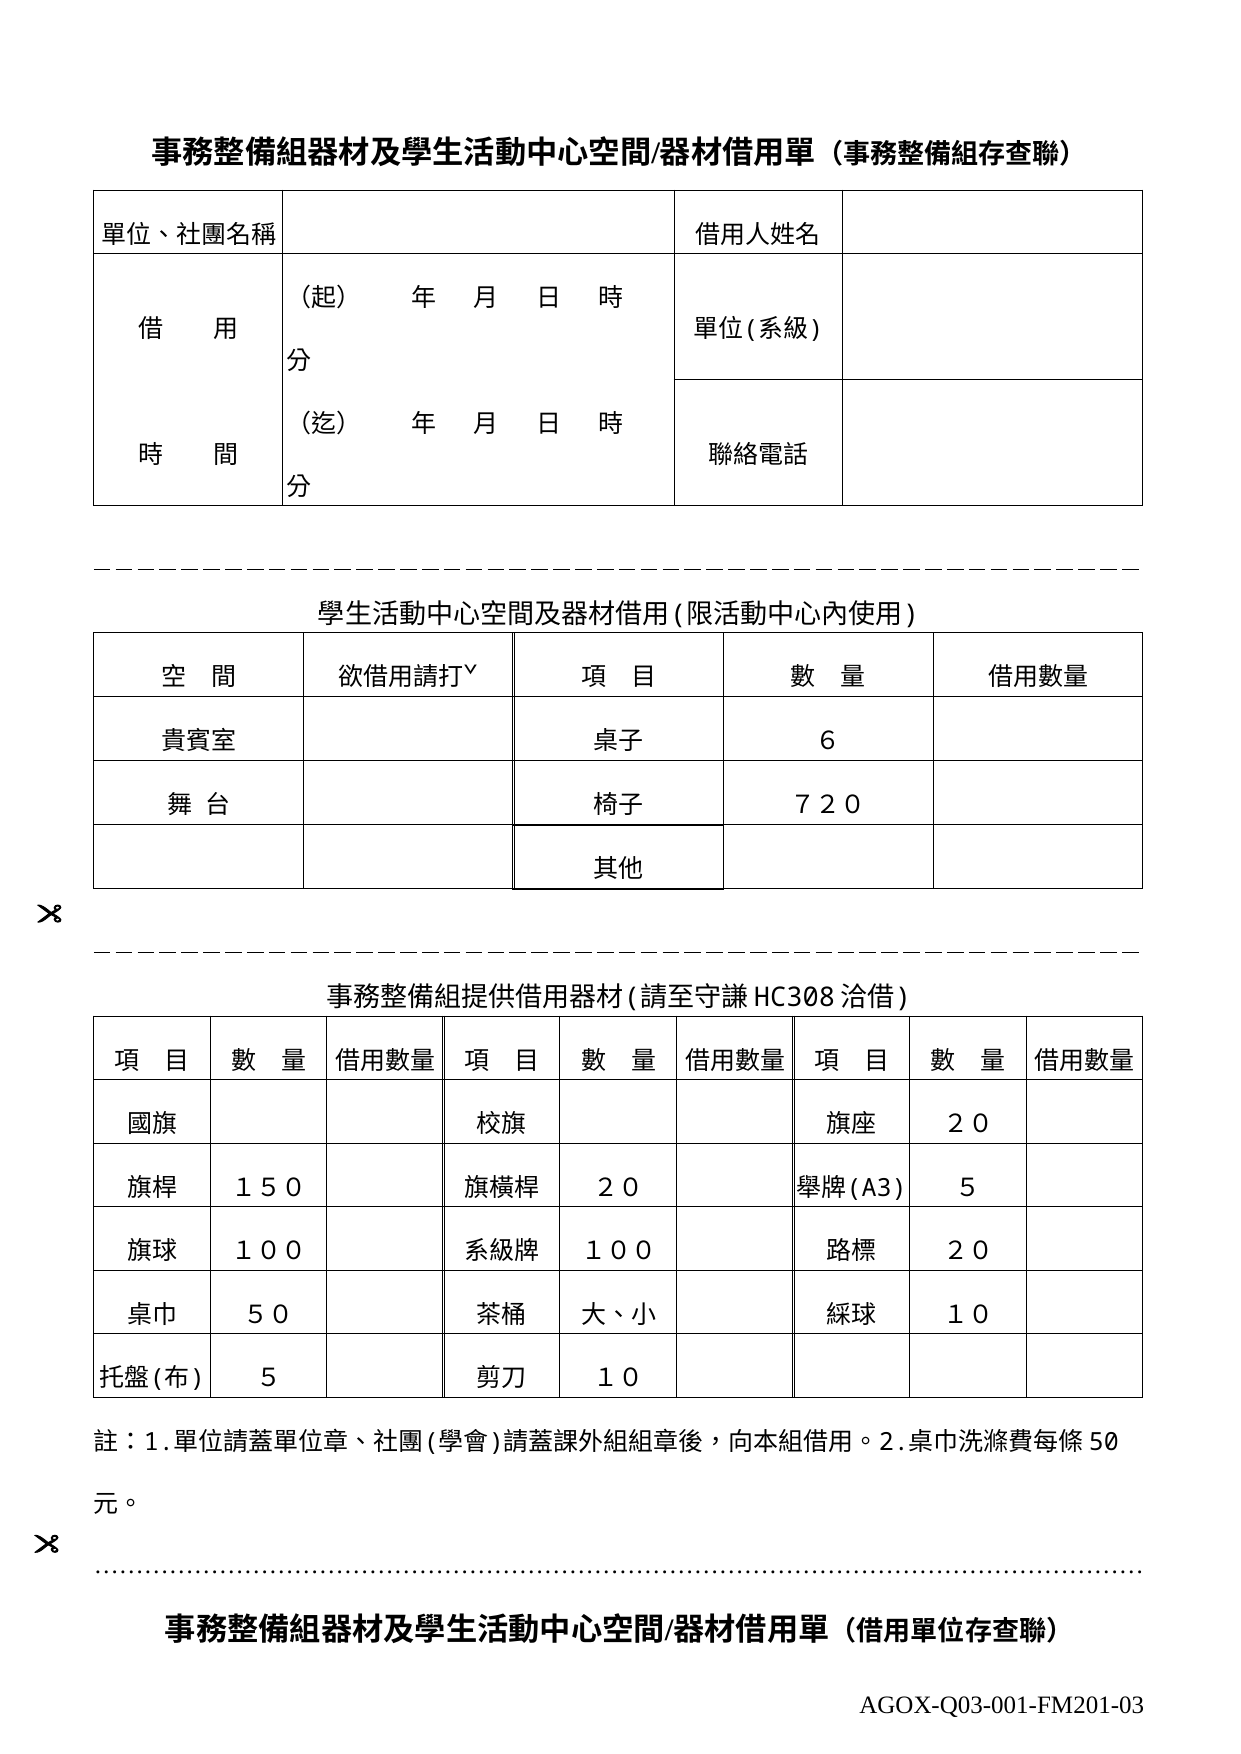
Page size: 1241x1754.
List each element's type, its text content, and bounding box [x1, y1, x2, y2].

table_cell 借用數量 [677, 1017, 792, 1079]
table_cell 聯絡電話 [675, 380, 842, 505]
table_header [843, 191, 1142, 253]
table_cell 學生活動中心空間及器材借用(限活動中心內使用) [94, 569, 1143, 632]
table_cell [327, 1334, 442, 1397]
table_cell [843, 254, 1142, 379]
table_cell [327, 1144, 442, 1206]
table_cell [677, 1207, 792, 1270]
table_cell １００ [560, 1207, 676, 1270]
table_cell 數 量 [560, 1017, 676, 1079]
table_header 借用人姓名 [675, 191, 842, 253]
table_cell 項 目 [795, 1017, 909, 1079]
table_cell 桌子 [515, 697, 723, 760]
table_cell [327, 1080, 442, 1143]
table_cell [677, 1144, 792, 1206]
table_cell ２０ [910, 1207, 1026, 1270]
table_cell [934, 825, 1142, 888]
table_cell 舉牌(A3) [795, 1144, 909, 1206]
table_cell [304, 697, 512, 760]
table_cell [22, 889, 303, 952]
table_cell 路標 [795, 1207, 909, 1270]
table_cell 時 間 [94, 379, 282, 505]
table_cell [843, 380, 1142, 505]
table_cell ７２０ [724, 761, 933, 824]
table_cell [304, 889, 513, 952]
table_cell 事務整備組提供借用器材(請至守謙HC308洽借) [94, 952, 1143, 1016]
table_cell 其他 [515, 826, 723, 888]
table_cell 旗桿 [94, 1144, 210, 1206]
table_cell [933, 889, 1143, 952]
table_cell [842, 506, 1143, 569]
table_cell 項 目 [94, 1017, 210, 1079]
table_cell 國旗 [94, 1080, 210, 1143]
text 事務整備組器材及學生活動中心空間/器材借用單（事務整備組存查聯） [94, 108, 1144, 171]
table_cell [283, 506, 674, 569]
table_cell 椅子 [515, 761, 723, 824]
table_cell 借 用 [94, 254, 282, 379]
table_cell [934, 761, 1142, 824]
table_cell （迄） 年 月 日 時 分 [283, 379, 674, 505]
table_cell 項 目 [515, 633, 723, 696]
table_cell [1027, 1271, 1142, 1333]
table_cell １００ [211, 1207, 326, 1270]
table_cell [304, 825, 512, 888]
table_cell [94, 825, 303, 888]
table_cell 借用數量 [1027, 1017, 1142, 1079]
table_cell 旗座 [795, 1080, 909, 1143]
table_cell 空 間 [94, 633, 303, 696]
table_cell ２０ [910, 1080, 1026, 1143]
table_cell 系級牌 [445, 1207, 559, 1270]
table_cell [677, 1334, 792, 1397]
table_cell [560, 1080, 676, 1143]
text 註：1.單位請蓋單位章、社團(學會)請蓋課外組組章後，向本組借用。2.桌巾洗滌費每條50元。 [94, 1398, 1144, 1523]
table_cell 校旗 [445, 1080, 559, 1143]
table_cell 茶桶 [445, 1271, 559, 1333]
table_cell [211, 1080, 326, 1143]
table_cell 項 目 [445, 1017, 559, 1079]
table_cell [934, 697, 1142, 760]
table_cell ２０ [560, 1144, 676, 1206]
table_cell 數 量 [910, 1017, 1026, 1079]
table_cell 桌巾 [94, 1271, 210, 1333]
table_cell [795, 1334, 909, 1397]
table_cell [723, 889, 933, 952]
table_cell 托盤(布) [94, 1334, 210, 1397]
table_cell １０ [560, 1334, 676, 1397]
table_cell １０ [910, 1271, 1026, 1333]
table_cell [327, 1271, 442, 1333]
text ……………………………………………………………………………………………………………… [19, 1523, 1144, 1585]
table_cell [910, 1334, 1026, 1397]
table_cell 旗橫桿 [445, 1144, 559, 1206]
table_cell [1027, 1144, 1142, 1206]
table_cell [327, 1207, 442, 1270]
table_cell [674, 506, 842, 569]
text 事務整備組器材及學生活動中心空間/器材借用單（借用單位存查聯） [94, 1585, 1144, 1648]
table_cell [1027, 1207, 1142, 1270]
table_cell [677, 1080, 792, 1143]
table_cell （起） 年 月 日 時 分 [283, 254, 674, 379]
table_cell 綵球 [795, 1271, 909, 1333]
text  [34, 1533, 79, 1560]
table_header [283, 191, 674, 253]
table_cell 欲借用請打ˇ [304, 633, 512, 696]
table_cell [94, 506, 283, 569]
table_cell [1027, 1080, 1142, 1143]
table_cell [724, 825, 933, 888]
table_cell 大、小 [560, 1271, 676, 1333]
table_cell ５ [910, 1144, 1026, 1206]
table_cell [513, 890, 723, 952]
table_cell 舞 台 [94, 761, 303, 824]
table_cell [677, 1271, 792, 1333]
table_header 單位、社團名稱 [94, 191, 282, 253]
table_cell ５ [211, 1334, 326, 1397]
table_cell [304, 761, 512, 824]
table_cell ６ [724, 697, 933, 760]
table_cell 剪刀 [445, 1334, 559, 1397]
table_cell [1027, 1334, 1142, 1397]
table_cell 數 量 [211, 1017, 326, 1079]
table_cell 貴賓室 [94, 697, 303, 760]
table_cell 借用數量 [934, 633, 1142, 696]
table_cell 借用數量 [327, 1017, 442, 1079]
table_cell 單位(系級) [675, 254, 842, 379]
table_cell 旗球 [94, 1207, 210, 1270]
table_cell １５０ [211, 1144, 326, 1206]
table_cell 數 量 [724, 633, 933, 696]
table_cell ５０ [211, 1271, 326, 1333]
